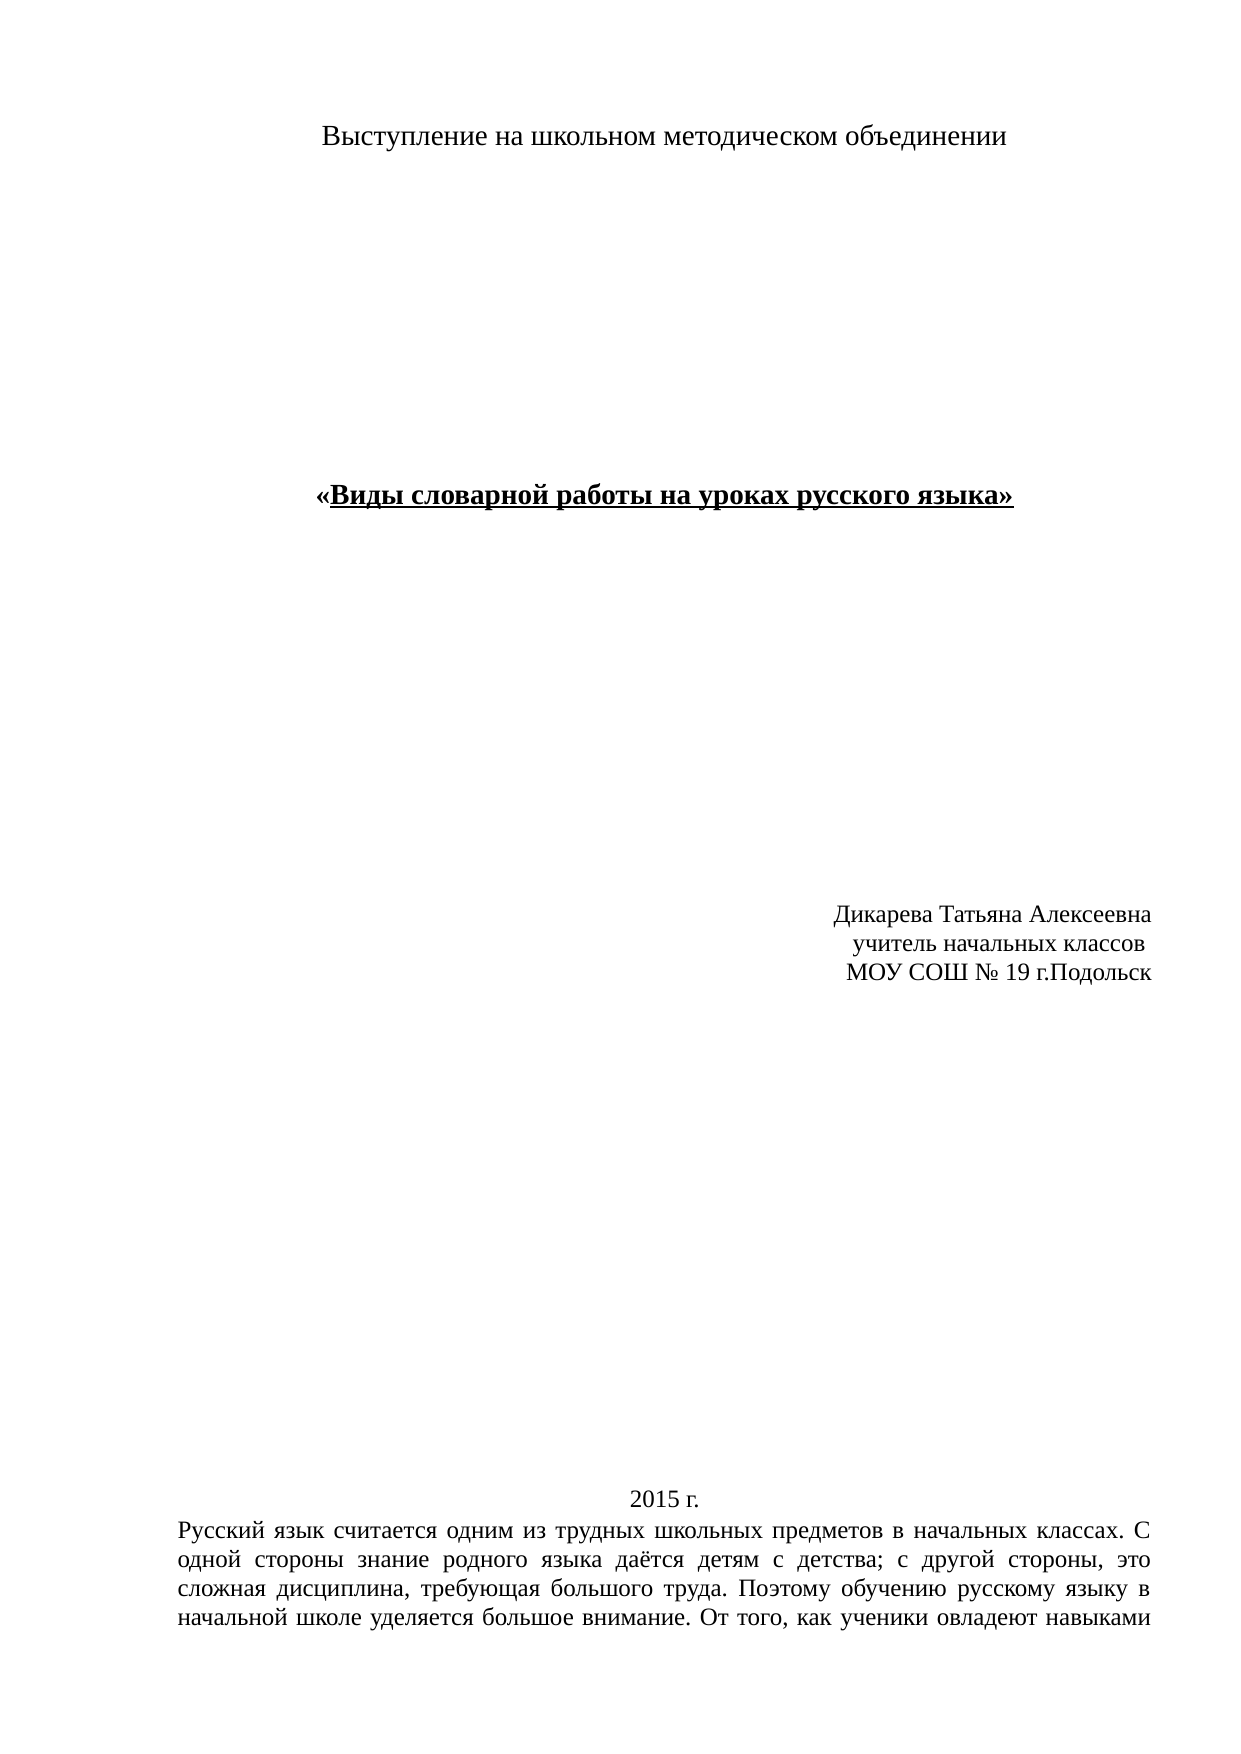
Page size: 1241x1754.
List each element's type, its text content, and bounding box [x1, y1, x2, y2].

text Выступление на школьном методическом объединении [177, 118, 1152, 152]
text 2015 г. [177, 1484, 1152, 1512]
text учитель начальных классов [177, 928, 1152, 957]
text Русский язык считается одним из трудных школьных предметов в начальных классах. С одной стороны знание родного языка даётся детям с детства; с другой стороны, это сложная дисциплина, требующая большого труда. Поэтому обучению русскому языку в начальной школе уделяется большое внимание. От того, как ученики овладеют навыками [177, 1515, 1152, 1630]
text Дикарева Татьяна Алексеевна [177, 899, 1152, 928]
text «Виды словарной работы на уроках русского языка» [177, 477, 1152, 511]
text МОУ СОШ № 19 г.Подольск [177, 957, 1152, 985]
